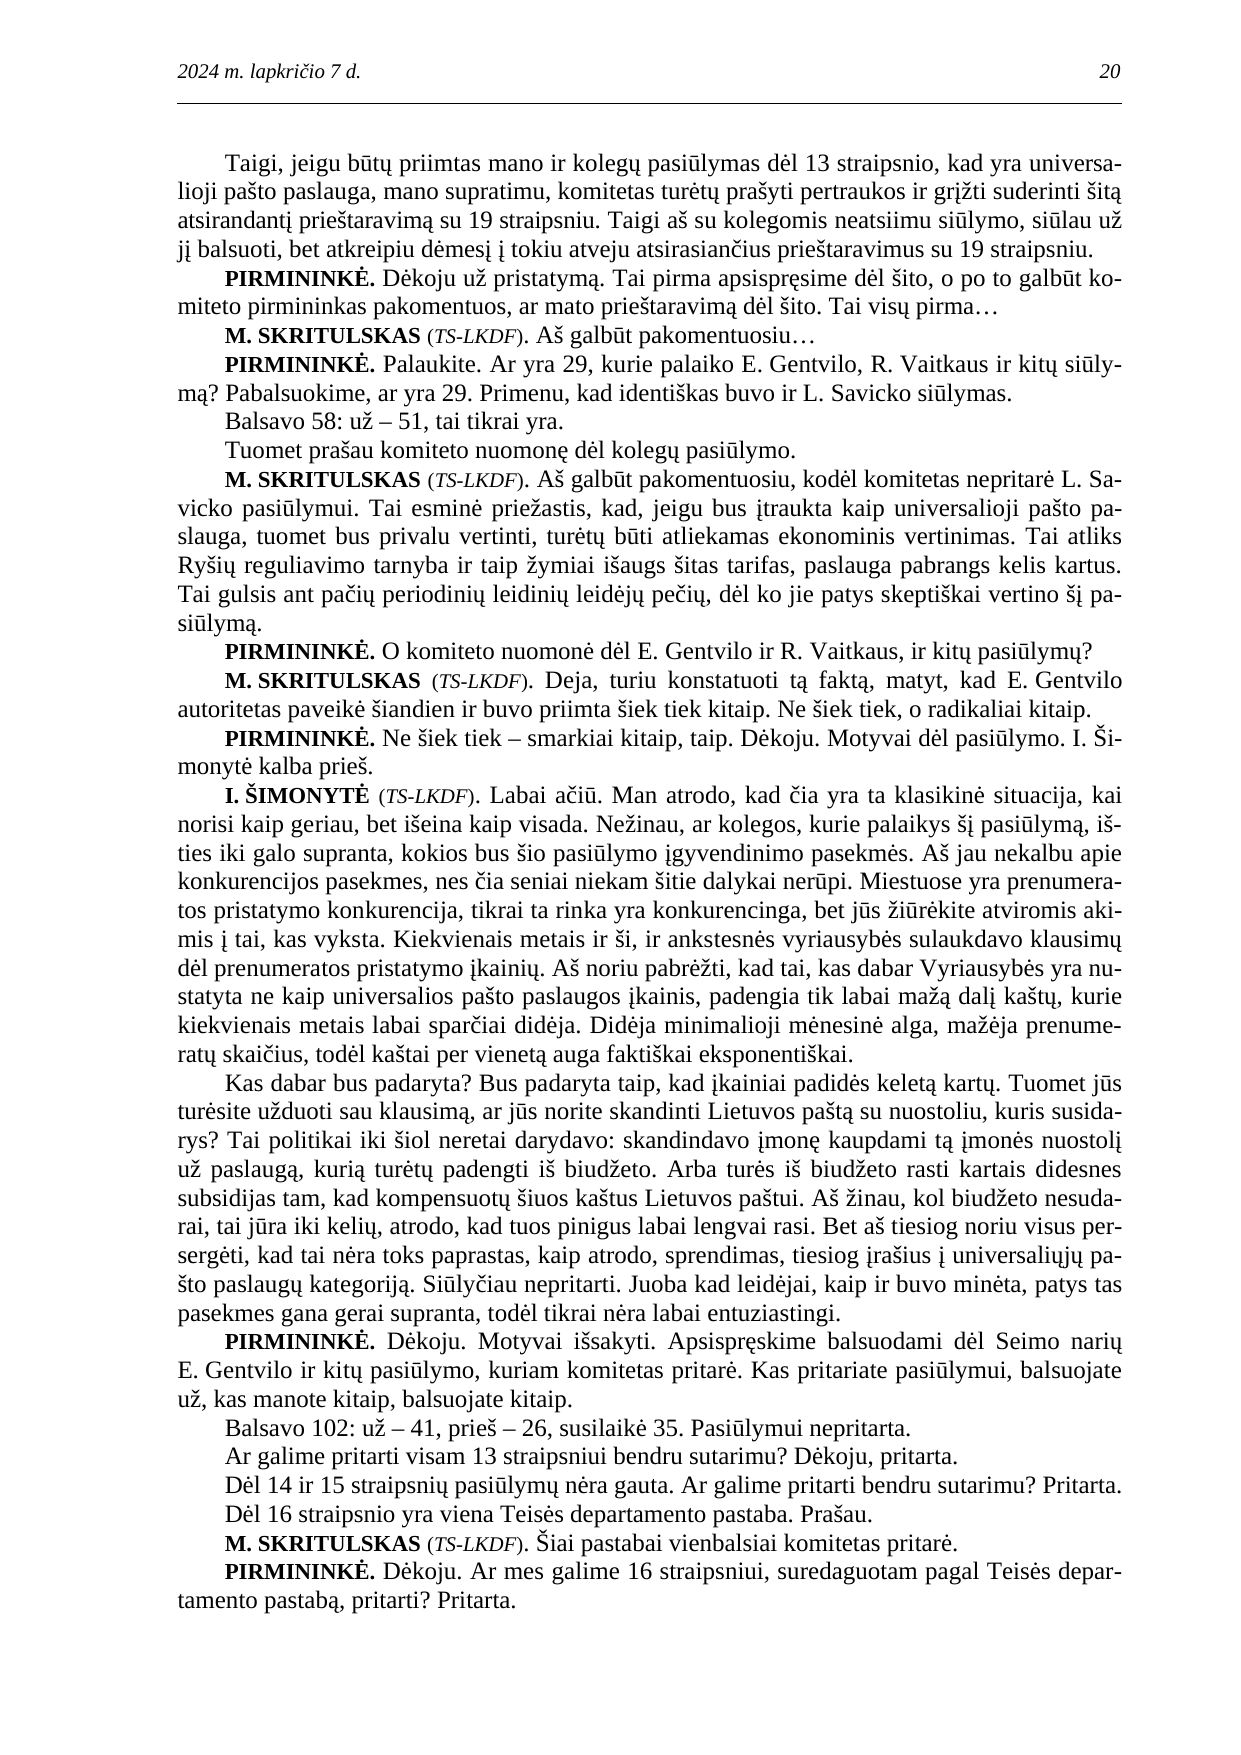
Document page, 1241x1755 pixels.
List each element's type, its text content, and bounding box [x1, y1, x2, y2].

text Dėl 14 ir 15 straips­nių pa­siū­ly­mų nė­ra gau­ta. Ar ga­li­me pri­tar­ti ben­dru su­ta­ri­mu? Pri­tar­ta. [177, 1470, 1122, 1499]
text PIRMININKĖ. Ne šiek tiek – smar­kiai ki­taip, taip. Dė­ko­ju. Mo­ty­vai dėl pa­siū­ly­mo. I. Ši­mo­ny­tė kal­ba prieš. [177, 723, 1122, 780]
text I. ŠIMONYTĖ (TS-LKDF). La­bai ačiū. Man at­ro­do, kad čia yra ta kla­si­ki­nė si­tu­a­ci­ja, kai no­ri­si kaip ge­riau, bet iš­ei­na kaip vi­sa­da. Ne­ži­nau, ar ko­le­gos, ku­rie pa­lai­kys šį pa­siū­ly­mą, iš­ties iki ga­lo su­pran­ta, ko­kios bus šio pa­siū­ly­mo įgy­ven­di­ni­mo pa­sek­mės. Aš jau ne­kal­bu apie kon­ku­ren­ci­jos pa­sek­mes, nes čia se­niai nie­kam ši­tie da­ly­kai ne­rū­pi. Mies­tuo­se yra pre­nu­me­ra­tos pri­sta­ty­mo kon­ku­ren­ci­ja, tik­rai ta rin­ka yra kon­ku­ren­cin­ga, bet jūs žiū­rė­ki­te at­vi­ro­mis aki­mis į tai, kas vyks­ta. Kiek­vie­nais me­tais ir ši, ir anks­tes­nės vy­riau­sy­bės su­lauk­da­vo klau­si­mų dėl pre­nu­me­ra­tos pri­sta­ty­mo įkai­nių. Aš no­riu pa­brėž­ti, kad tai, kas da­bar Vy­riau­sy­bės yra nu­sta­ty­ta ne kaip uni­ver­sa­lios paš­to pa­slau­gos įkai­nis, pa­den­gia tik la­bai ma­žą da­lį kaš­tų, ku­rie kiek­vie­nais me­tais la­bai spar­čiai di­dė­ja. Di­dė­ja mi­ni­ma­lio­ji mė­ne­si­nė al­ga, ma­žė­ja pre­nu­me­ra­tų skai­čius, to­dėl kaš­tai per vie­ne­tą au­ga fak­tiš­kai eks­po­nen­tiš­kai. [177, 780, 1122, 1068]
text Tuo­met pra­šau ko­mi­te­to nuo­mo­nę dėl ko­le­gų pa­siū­ly­mo. [177, 435, 1122, 464]
text PIRMININKĖ. O ko­mi­te­to nuo­mo­nė dėl E. Gent­vi­lo ir R. Vait­kaus, ir ki­tų pa­siū­ly­mų? [177, 636, 1122, 665]
text Tai­gi, jei­gu bū­tų pri­im­tas ma­no ir ko­le­gų pa­siū­ly­mas dėl 13 straips­nio, kad yra uni­ver­sa­lio­ji paš­to pa­slau­ga, ma­no su­pra­ti­mu, ko­mi­te­tas tu­rė­tų pra­šy­ti per­trau­kos ir grįž­ti su­de­rin­ti ši­tą at­si­ran­dan­tį prieš­ta­ra­vi­mą su 19 straips­niu. Tai­gi aš su ko­le­go­mis ne­at­si­i­mu siū­ly­mo, siū­lau už jį bal­suo­ti, bet at­krei­piu dė­me­sį į to­kiu at­ve­ju at­si­ra­sian­čius prieš­ta­ra­vi­mus su 19 straips­niu. [177, 148, 1122, 263]
text PIRMININKĖ. Pa­lau­ki­te. Ar yra 29, ku­rie pa­lai­ko E. Gent­vi­lo, R. Vait­kaus ir ki­tų siū­ly­mą? Pa­bal­suo­ki­me, ar yra 29. Pri­me­nu, kad iden­tiš­kas bu­vo ir L. Sa­vic­ko siū­ly­mas. [177, 349, 1122, 406]
text Bal­sa­vo 58: už – 51, tai tik­rai yra. [177, 406, 1122, 435]
text M. SKRITULSKAS (TS-LKDF). De­ja, tu­riu kon­sta­tuo­ti tą fak­tą, ma­tyt, kad E. Gent­vi­lo auto­ri­te­tas pa­vei­kė šian­dien ir bu­vo pri­im­ta šiek tiek ki­taip. Ne šiek tiek, o ra­di­ka­liai ki­taip. [177, 665, 1122, 723]
text M. SKRITULSKAS (TS-LKDF). Aš gal­būt pa­ko­men­tuo­siu… [177, 320, 1122, 349]
text Bal­sa­vo 102: už – 41, prieš – 26, su­si­lai­kė 35. Pa­siū­ly­mui ne­pri­tar­ta. [177, 1413, 1122, 1441]
text M. SKRITULSKAS (TS-LKDF). Šiai pa­sta­bai vien­bal­siai ko­mi­te­tas pri­ta­rė. [177, 1528, 1122, 1556]
text Kas da­bar bus pa­da­ry­ta? Bus pa­da­ry­ta taip, kad įkai­niai pa­di­dės ke­le­tą kar­tų. Tuo­met jūs tu­rė­si­te už­duo­ti sau klau­si­mą, ar jūs no­ri­te skan­din­ti Lie­tu­vos paš­tą su nuos­to­liu, ku­ris su­si­da­rys? Tai po­li­ti­kai iki šiol ne­re­tai da­ry­da­vo: skan­din­da­vo įmo­nę kaup­da­mi tą įmo­nės nuos­to­lį už pa­slau­gą, ku­rią tu­rė­tų pa­deng­ti iš biu­dže­to. Ar­ba tu­rės iš biu­dže­to ras­ti kar­tais di­des­nes sub­si­di­jas tam, kad kom­pen­suo­tų šiuos kaš­tus Lie­tu­vos paš­tui. Aš ži­nau, kol biu­dže­to ne­su­da­rai, tai jū­ra iki ke­lių, at­ro­do, kad tuos pi­ni­gus la­bai leng­vai ra­si. Bet aš tie­siog no­riu vi­sus per­ser­gė­ti, kad tai nė­ra toks pa­pras­tas, kaip at­ro­do, spren­di­mas, tie­siog įra­šius į uni­ver­sa­lių­jų pa­što pa­slau­gų ka­te­go­ri­ją. Siū­ly­čiau ne­pri­tar­ti. Juo­ba kad lei­dė­jai, kaip ir bu­vo mi­nė­ta, pa­tys tas pa­sek­mes ga­na ge­rai su­pran­ta, to­dėl tik­rai nė­ra la­bai en­tu­zias­tin­gi. [177, 1068, 1122, 1326]
text Ar ga­li­me pri­tar­ti vi­sam 13 straips­niui ben­dru su­ta­ri­mu? Dė­ko­ju, pri­tar­ta. [177, 1441, 1122, 1470]
text PIRMININKĖ. Dė­ko­ju. Mo­ty­vai iš­sa­ky­ti. Ap­si­spręs­ki­me bal­suo­da­mi dėl Sei­mo na­rių E. Gent­vi­lo ir ki­tų pa­siū­ly­mo, ku­riam ko­mi­te­tas pri­ta­rė. Kas pri­ta­ria­te pa­siū­ly­mui, bal­suo­ja­te už, kas ma­no­te ki­taip, bal­suo­ja­te ki­taip. [177, 1326, 1122, 1413]
text M. SKRITULSKAS (TS-LKDF). Aš gal­būt pa­ko­men­tuo­siu, ko­dėl ko­mi­te­tas ne­pri­ta­rė L. Sa­vic­ko pa­siū­ly­mui. Tai es­mi­nė prie­žas­tis, kad, jei­gu bus įtrauk­ta kaip uni­ver­sa­lio­ji paš­to pa­slau­ga, tuo­met bus pri­va­lu ver­tin­ti, tu­rė­tų bū­ti at­lie­ka­mas eko­no­mi­nis ver­ti­ni­mas. Tai at­liks Ry­šių re­gu­lia­vi­mo tar­ny­ba ir taip žy­miai iš­augs ši­tas ta­ri­fas, pa­slau­ga pa­brangs ke­lis kar­tus. Tai gul­sis ant pa­čių pe­ri­odi­nių lei­di­nių lei­dė­jų pe­čių, dėl ko jie pa­tys skep­tiš­kai ver­ti­no šį pa­siū­ly­mą. [177, 464, 1122, 636]
text PIRMININKĖ. Dė­ko­ju už pri­sta­ty­mą. Tai pir­ma ap­si­sprę­si­me dėl ši­to, o po to gal­būt ko­mi­te­to pir­mi­nin­kas pa­ko­men­tuos, ar ma­to prieš­ta­ra­vi­mą dėl ši­to. Tai vi­sų pir­ma… [177, 263, 1122, 320]
text PIRMININKĖ. Dė­ko­ju. Ar mes ga­li­me 16 straips­niui, su­re­da­guo­tam pa­gal Tei­sės de­par­ta­men­to pa­sta­bą, pri­tar­ti? Pri­tar­ta. [177, 1556, 1122, 1614]
text Dėl 16 straips­nio yra vie­na Tei­sės de­par­ta­men­to pa­sta­ba. Pra­šau. [177, 1499, 1122, 1528]
